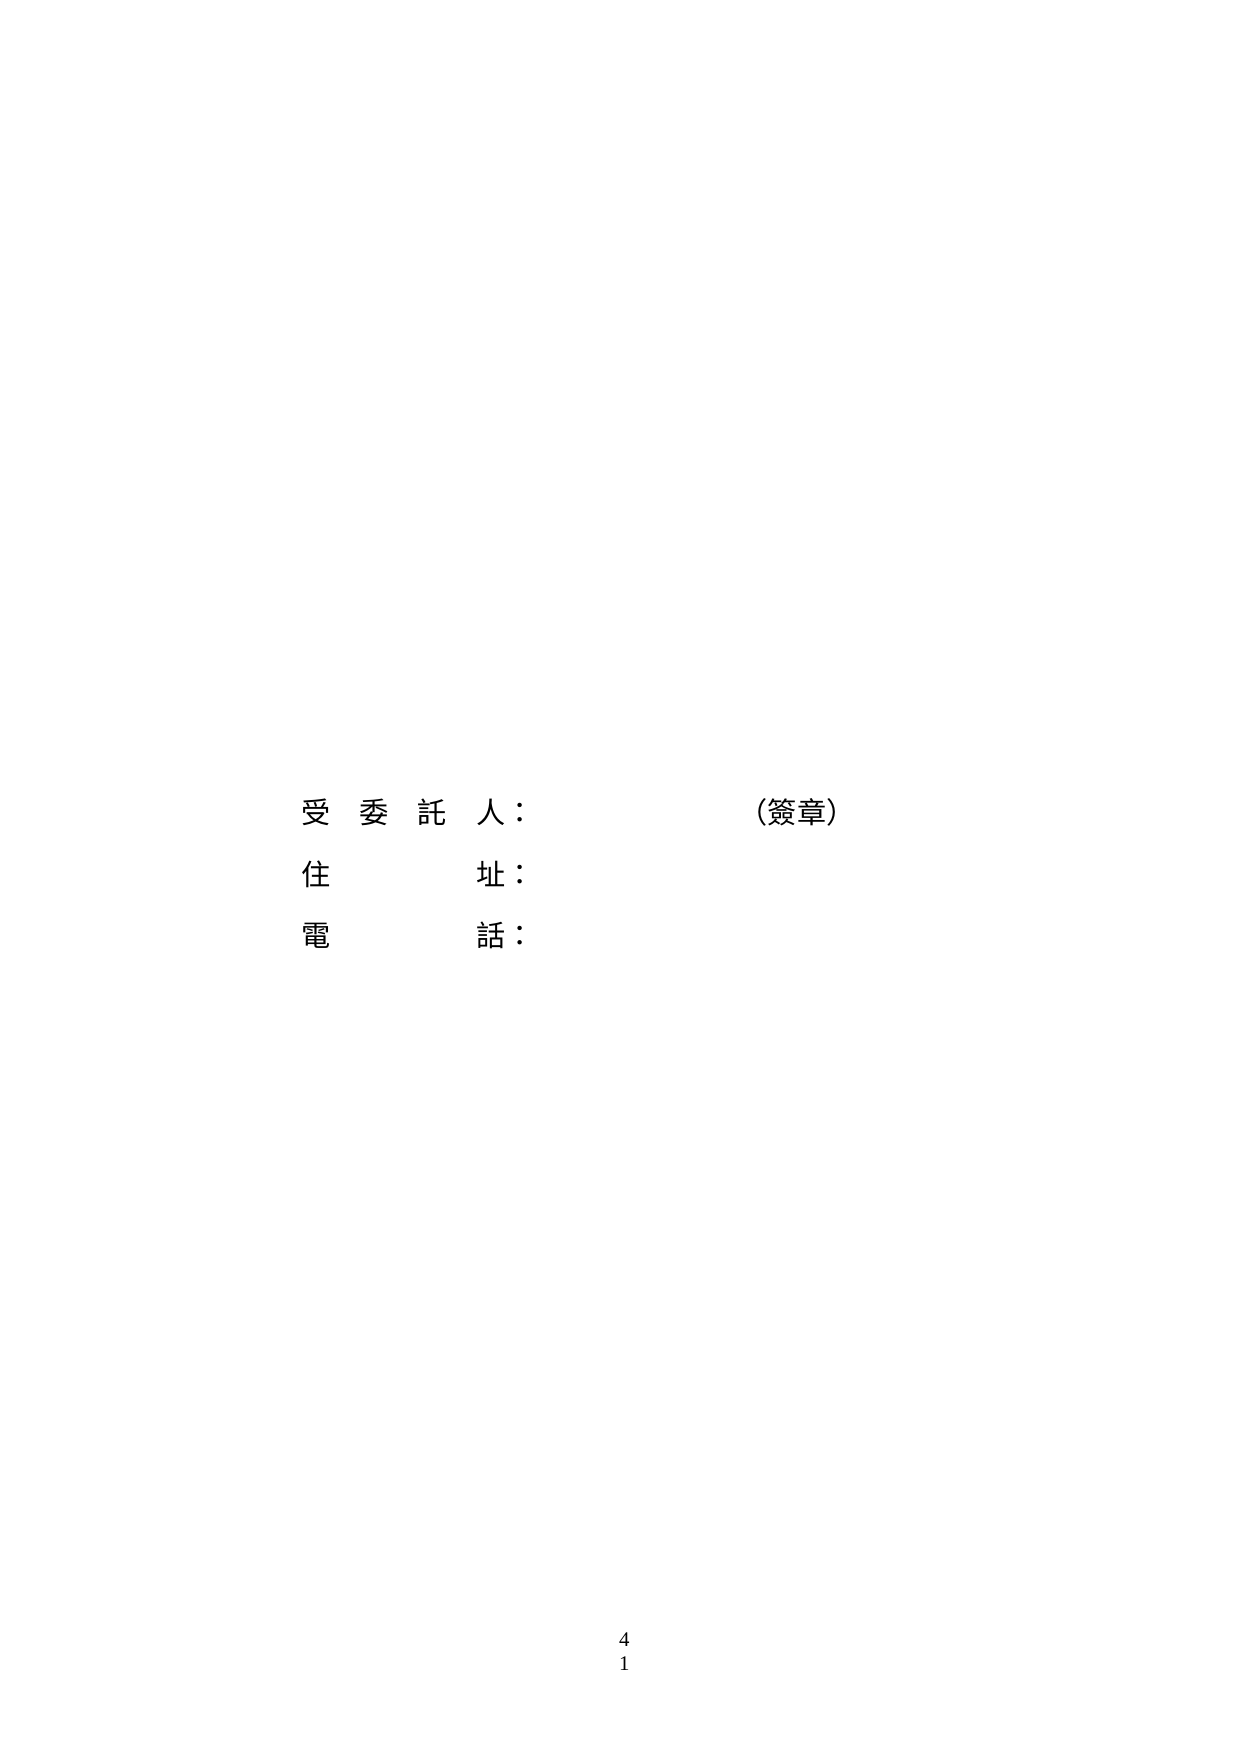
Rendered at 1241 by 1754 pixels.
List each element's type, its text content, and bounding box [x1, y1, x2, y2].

text 電 話： [94, 913, 1146, 955]
text 受 委 託 人： （簽章） [94, 790, 1146, 832]
text 住 址： [94, 851, 1146, 894]
